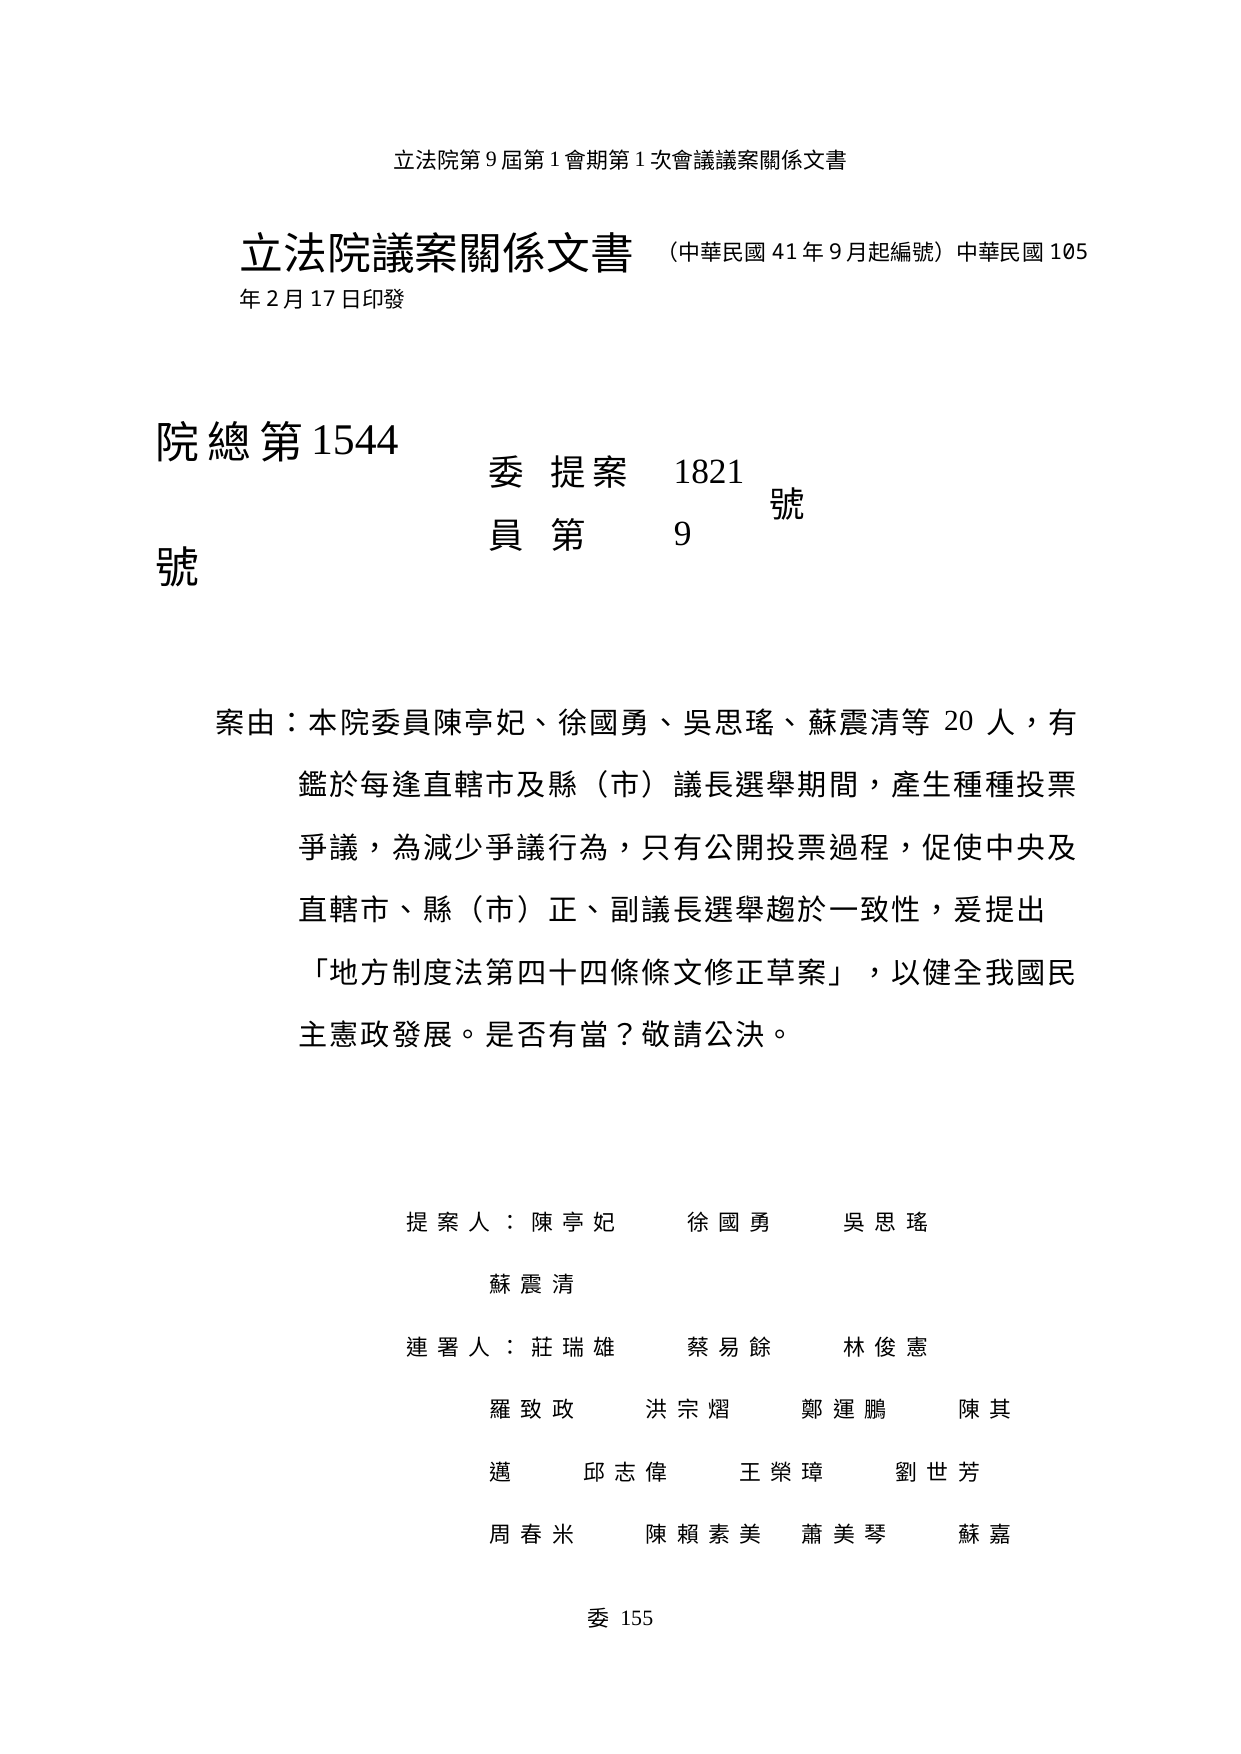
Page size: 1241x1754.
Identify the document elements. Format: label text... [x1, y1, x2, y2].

table_header 院總第1544號 [151, 377, 431, 627]
table_header [800, 377, 804, 627]
table_header [804, 377, 819, 627]
table_header 委員 [431, 377, 545, 627]
table_header 號 [763, 377, 799, 627]
text 連署人：莊瑞雄 蔡易餘 林俊憲 羅致政 洪宗熠 鄭運鵬 陳其邁 邱志偉 王榮璋 劉世芳 周春米 陳賴素美 蕭美琴 蘇嘉 [393, 1314, 1023, 1564]
text 立法院議案關係文書 （中華民國41年9月起編號）中華民國105年2月17日印發 [239, 219, 1089, 314]
table_header 18219 [651, 377, 763, 627]
table_header 提案第 [545, 377, 651, 627]
text 案由：本院委員陳亭妃、徐國勇、吳思瑤、蘇震清等20人，有鑑於每逢直轄市及縣（市）議長選舉期間，產生種種投票爭議，為減少爭議行為，只有公開投票過程，促使中央及直轄市、縣（市）正、副議長選舉趨於一致性，爰提出「地方制度法第四十四條條文修正草案」，以健全我國民主憲政發展。是否有當？敬請公決。 [206, 689, 1089, 1064]
text 提案人：陳亭妃 徐國勇 吳思瑤 蘇震清 [393, 1189, 1023, 1314]
